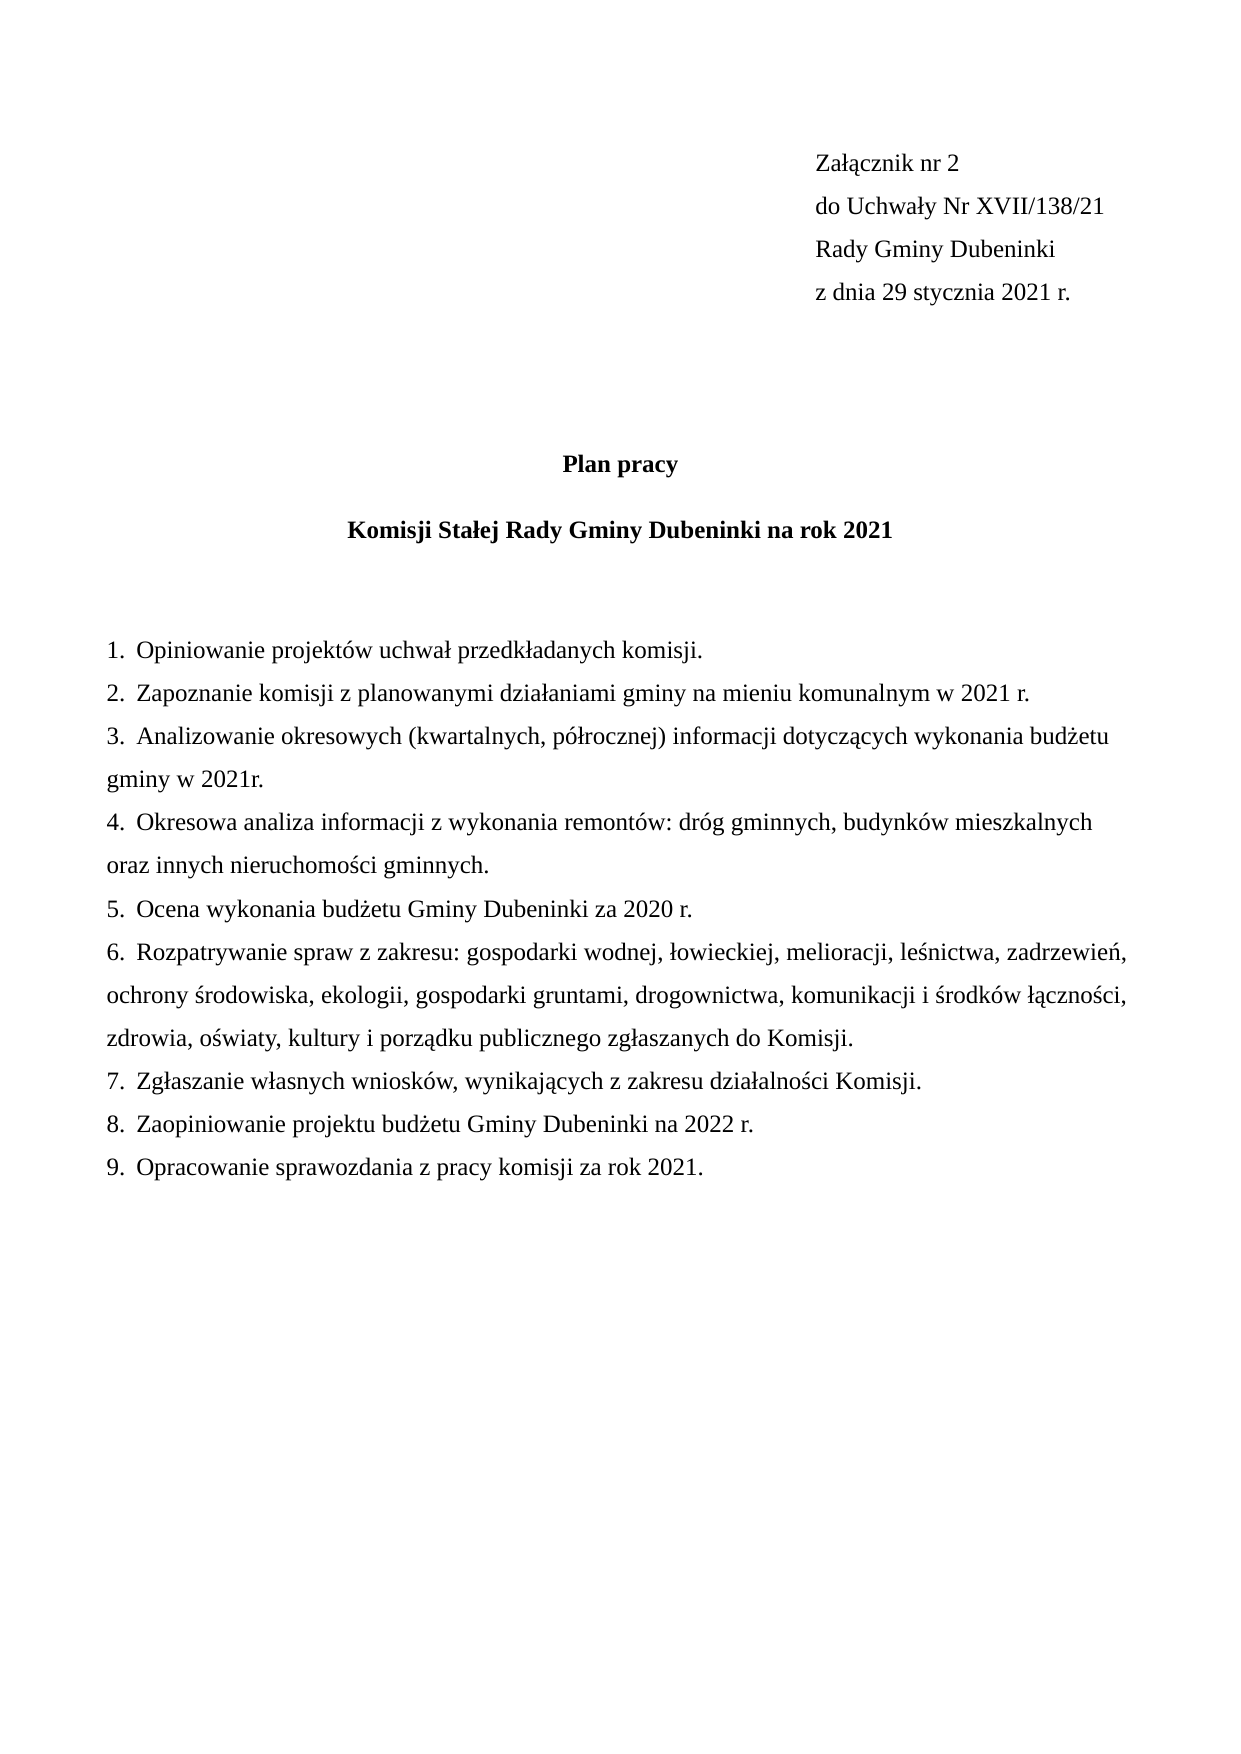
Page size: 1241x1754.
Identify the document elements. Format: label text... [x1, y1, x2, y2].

list Okresowa analiza informacji z wykonania remontów: dróg gminnych, budynków mieszkalnych oraz innych nieruchomości gminnych. [106, 807, 1134, 879]
text Rady Gminy Dubeninki [106, 234, 1134, 263]
list Zapoznanie komisji z planowanymi działaniami gminy na mieniu komunalnym w 2021 r. [106, 678, 1134, 707]
list Zaopiniowanie projektu budżetu Gminy Dubeninki na 2022 r. [106, 1109, 1134, 1138]
list Analizowanie okresowych (kwartalnych, półrocznej) informacji dotyczących wykonania budżetu gminy w 2021r. [106, 721, 1134, 793]
list Zgłaszanie własnych wniosków, wynikających z zakresu działalności Komisji. [106, 1066, 1134, 1095]
text Komisji Stałej Rady Gminy Dubeninki na rok 2021 [106, 516, 1134, 544]
text do Uchwały Nr XVII/138/21 [106, 191, 1134, 219]
list Opracowanie sprawozdania z pracy komisji za rok 2021. [106, 1152, 1134, 1181]
list Ocena wykonania budżetu Gminy Dubeninki za 2020 r. [106, 894, 1134, 922]
text z dnia 29 stycznia 2021 r. [106, 277, 1134, 306]
text Załącznik nr 2 [106, 148, 1134, 176]
text Plan pracy [106, 449, 1134, 478]
list Opiniowanie projektów uchwał przedkładanych komisji. [106, 635, 1134, 664]
list Rozpatrywanie spraw z zakresu: gospodarki wodnej, łowieckiej, melioracji, leśnictwa, zadrzewień, ochrony środowiska, ekologii, gospodarki gruntami, drogownictwa, komunikacji i środków łączności, zdrowia, oświaty, kultury i porządku publicznego zgłaszanych do Komisji. [106, 937, 1134, 1052]
